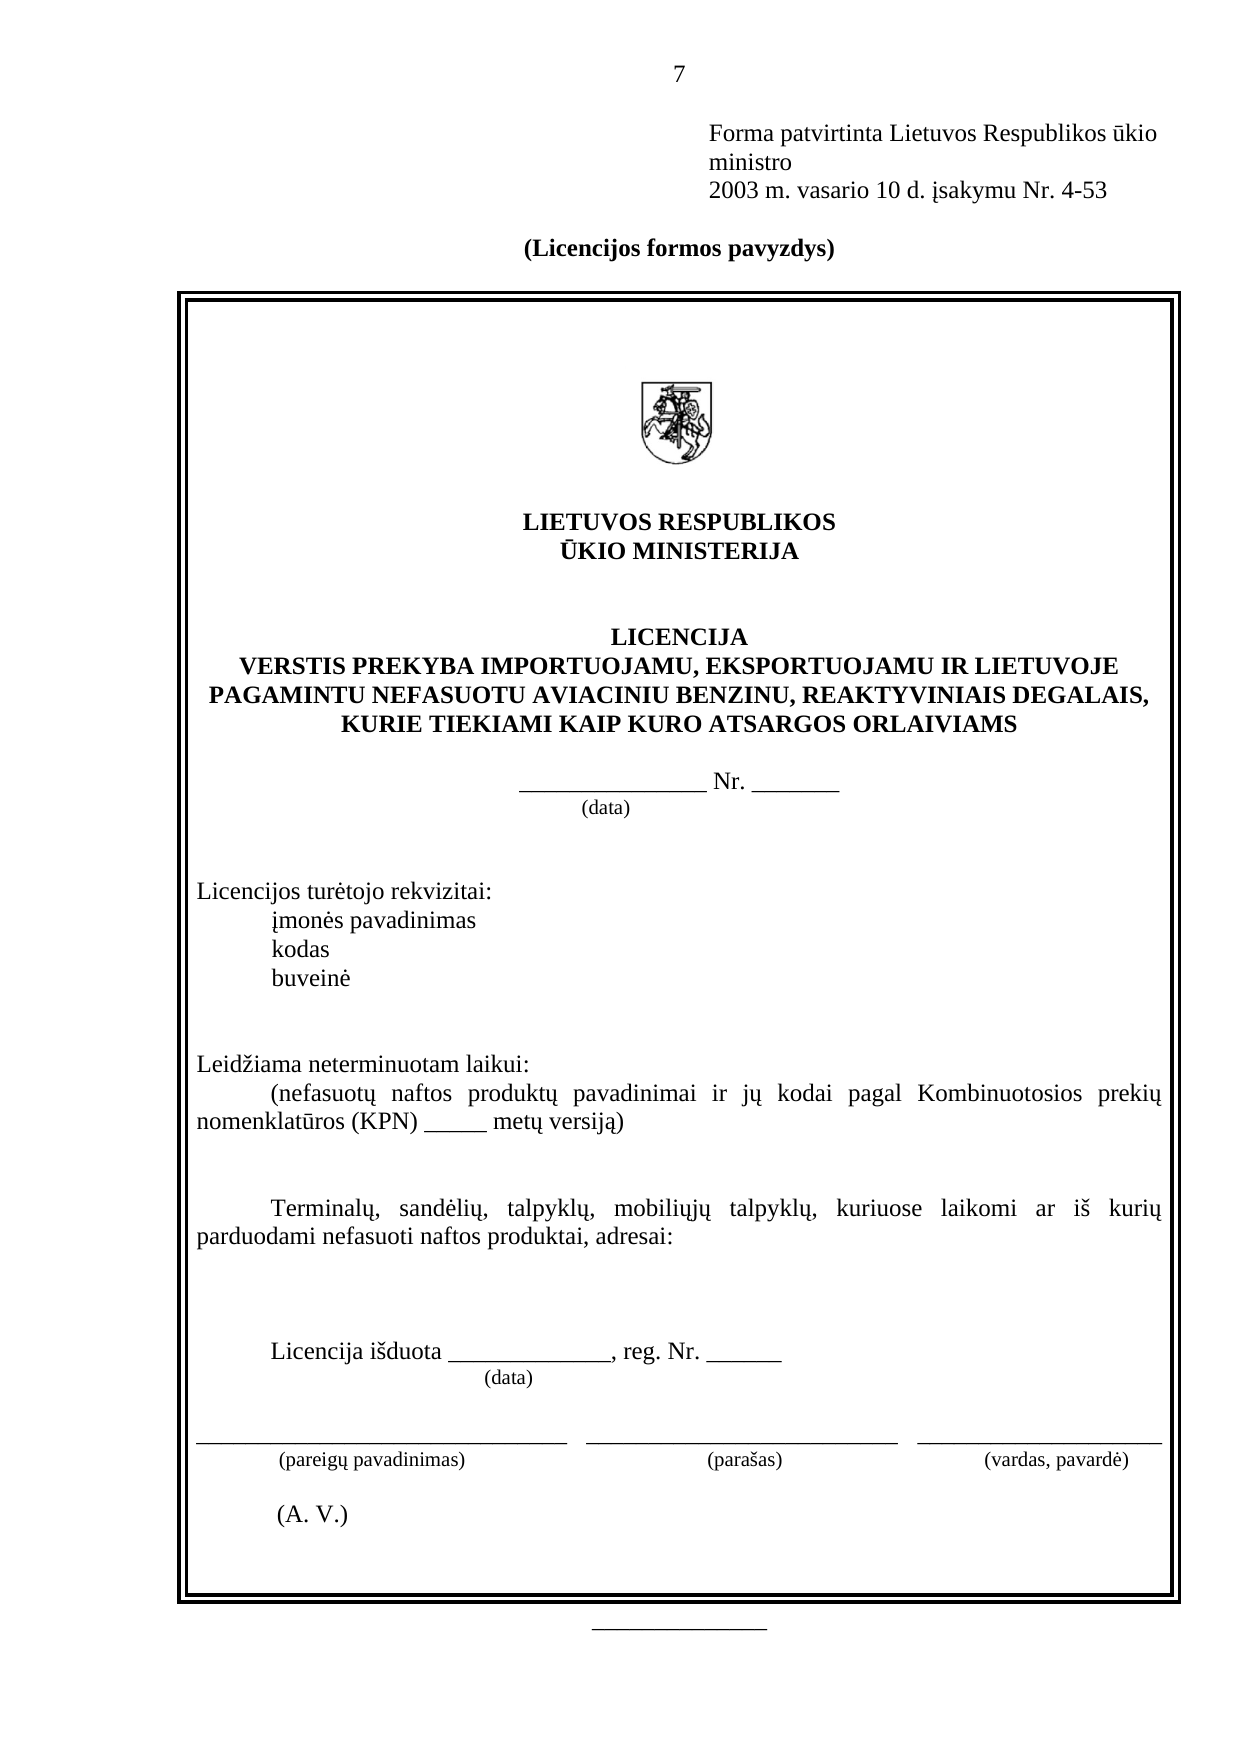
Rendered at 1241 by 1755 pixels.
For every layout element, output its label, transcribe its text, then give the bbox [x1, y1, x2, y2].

text (data) [188, 1290, 1170, 1371]
text Licencija išduota _____________, reg. Nr. ______ [188, 1261, 1170, 1290]
text buveinė [188, 887, 1170, 973]
text (pareigų pavadinimas) (parašas) (vardas, pavardė) [188, 1371, 1170, 1424]
text 2003 m. vasario 10 d. įsakymu Nr. 4-53 [177, 176, 1181, 204]
text (data) [1174, 1290, 1178, 1371]
text LIETUVOS RESPUBLIKOS [188, 432, 624, 461]
text (Licencijos formos pavyzdys) [177, 233, 1181, 262]
text ______________ [177, 1604, 1181, 1633]
text įmonės pavadinimas [188, 830, 1170, 858]
text Forma patvirtinta Lietuvos Respublikos ūkio [177, 118, 1181, 147]
text ŪKIO MINISTERIJA [188, 461, 1170, 547]
text kodas [188, 858, 1170, 887]
text ministro [177, 147, 1181, 176]
text Terminalų, sandėlių, talpyklų, mobiliųjų talpyklų, kuriuose laikomi ar iš kurių parduodami nefasuoti naftos produktai, adresai: [188, 1117, 1170, 1250]
text LIETUVOS RESPUBLIKOS [734, 432, 1170, 461]
text ŪKIO MINISTERIJA [181, 461, 185, 547]
text buveinė [1174, 887, 1178, 973]
text kodas [181, 858, 185, 887]
text (data) [188, 719, 1170, 801]
text Licencijos turėtojo rekvizitai: [188, 801, 1170, 830]
text ŪKIO MINISTERIJA [1174, 461, 1178, 547]
text buveinė [181, 887, 185, 973]
text (A. V.) [181, 1424, 1178, 1600]
text VERSTIS PREKYBA IMPORTUOJAMU, EKSPORTUOJAMU IR LIETUVOJE PAGAMINTU NEFASUOTU AVIACINIU BENZINU, REAKTYVINIAIS DEGALAIS, KURIE TIEKIAMI KAIP KURO ATSARGOS ORLAIVIAMS [188, 576, 1170, 691]
text (nefasuotų naftos produktų pavadinimai ir jų kodai pagal Kombinuotosios prekių nomenklatūros (KPN) _____ metų versiją) [188, 1002, 1170, 1117]
text Leidžiama neterminuotam laikui: [188, 973, 1170, 1002]
text (data) [181, 1290, 185, 1371]
text LICENCIJA [188, 547, 1170, 576]
text kodas [1174, 858, 1178, 887]
text (data) [181, 719, 185, 801]
text _______________ Nr. _______ [188, 691, 1170, 719]
text (data) [1174, 719, 1178, 801]
